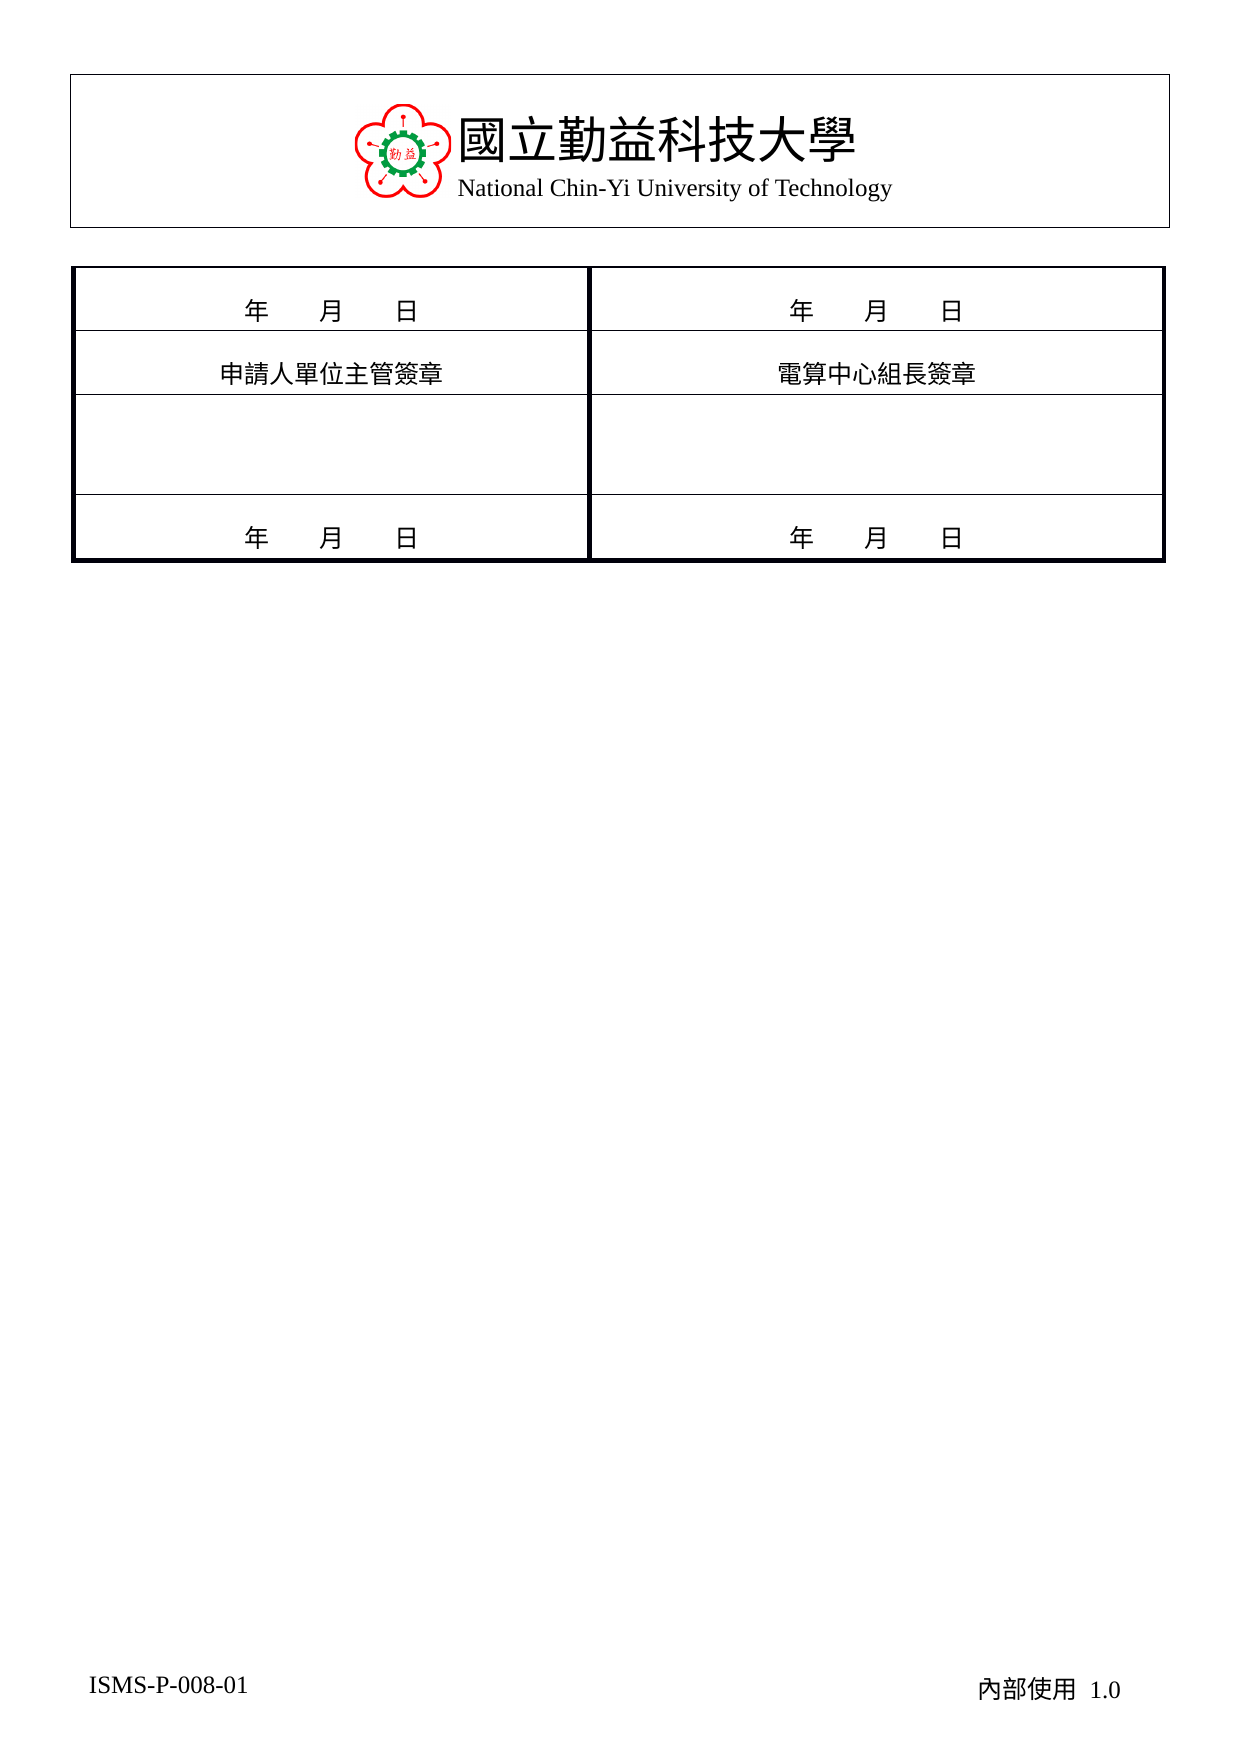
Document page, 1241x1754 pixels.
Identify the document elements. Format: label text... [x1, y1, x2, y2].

table_cell [592, 395, 1162, 494]
table_cell 年 月 日 [592, 495, 1162, 558]
table_cell 電算中心組長簽章 [592, 331, 1162, 393]
table_cell 年 月 日 [76, 495, 587, 558]
table_cell [76, 395, 587, 494]
table_cell 年 月 日 [76, 268, 587, 330]
table_cell 申請人單位主管簽章 [76, 331, 587, 393]
table_cell 年 月 日 [592, 268, 1162, 330]
